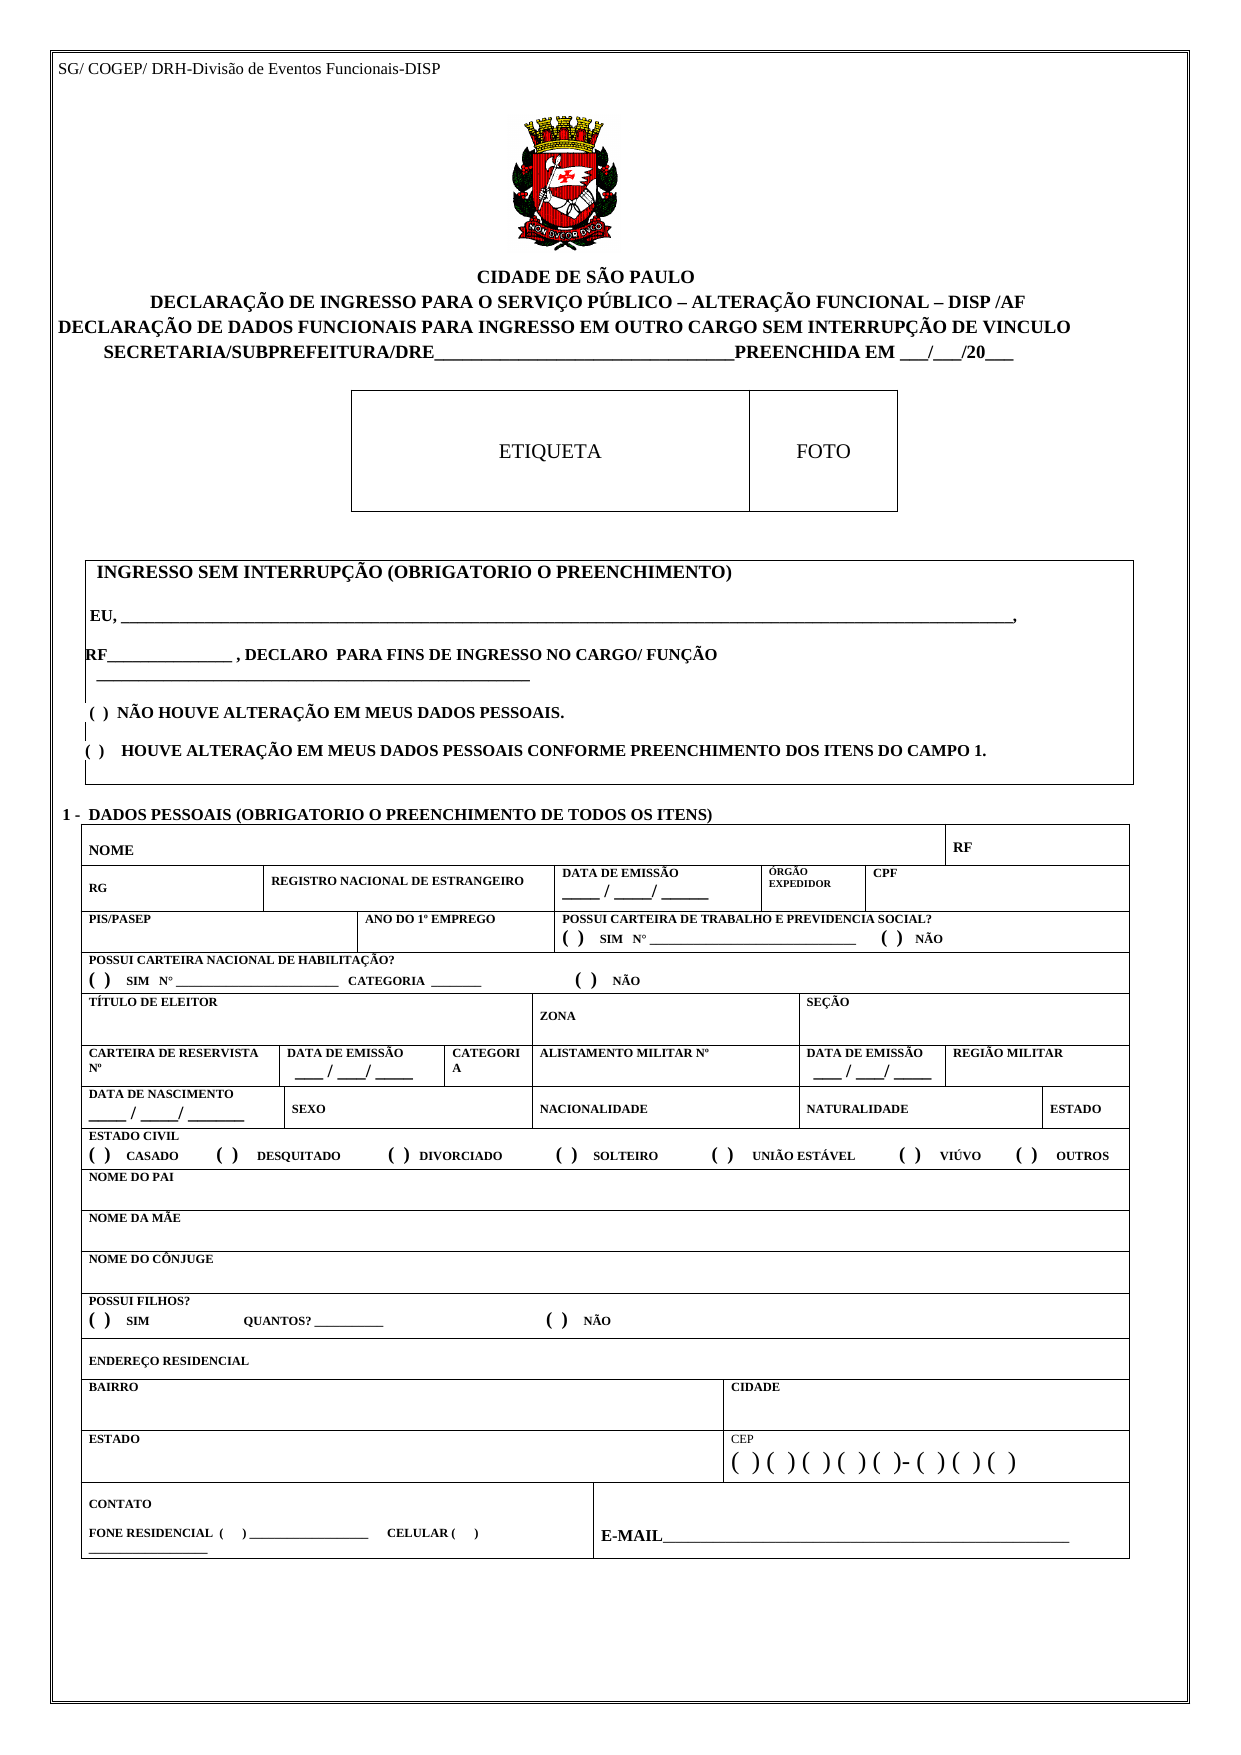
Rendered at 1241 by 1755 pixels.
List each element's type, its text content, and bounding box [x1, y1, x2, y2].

table_cell REGIÃO MILITAR [946, 1046, 1129, 1086]
table_cell POSSUI FILHOS? ( ) SIM QUANTOS? ___________ ( ) NÃO [82, 1294, 1129, 1338]
table_header RF [946, 825, 1129, 865]
table_cell NOME DO CÔNJUGE [82, 1252, 1129, 1292]
table_cell POSSUI CARTEIRA DE TRABALHO E PREVIDENCIA SOCIAL? ( ) SIM N° _________________________________ ( ) NÃO [555, 912, 1129, 952]
text SG/ COGEP/ DRH-Divisão de Eventos Funcionais-DISP [58, 59, 1043, 78]
table_cell POSSUI CARTEIRA NACIONAL DE HABILITAÇÃO? ( ) SIM N° __________________________ CATEGORIA ________ ( ) NÃO [82, 953, 1129, 993]
text SECRETARIA/SUBPREFEITURA/DRE________________________________PREENCHIDA EM ___/___/20___ [103, 341, 1043, 362]
table_cell DATA DE EMISSÃO ___ / ___/ ____ [800, 1046, 945, 1086]
table_cell ZONA [533, 994, 799, 1045]
table_cell CEP ( ) ( ) ( ) ( ) ( )- ( ) ( ) ( ) [724, 1431, 1129, 1482]
table_header FOTO [750, 391, 897, 511]
table_cell ÓRGÃO EXPEDIDOR [762, 866, 865, 911]
table_cell ESTADO [1043, 1087, 1129, 1127]
text CIDADE DE SÃO PAULO [133, 266, 1043, 288]
table_cell CIDADE [724, 1380, 1129, 1430]
table_cell ESTADO CIVIL ( ) CASADO ( ) DESQUITADO ( ) DIVORCIADO ( ) SOLTEIRO ( ) UNIÃO ESTÁVEL ( ) VIÚVO ( ) OUTROS [82, 1129, 1129, 1169]
table_header INGRESSO SEM INTERRUPÇÃO (OBRIGATORIO O PREENCHIMENTO) EU, ___________________________________________________________________________________________________________, RF_______________ , DECLARO PARA FINS DE INGRESSO NO CARGO/ FUNÇÃO ____________________________________________________ ( ) NÃO HOUVE ALTERAÇÃO EM MEUS DADOS PESSOAIS. ( ) HOUVE ALTERAÇÃO EM MEUS DADOS PESSOAIS CONFORME PREENCHIMENTO DOS ITENS DO CAMPO 1. [86, 561, 1133, 784]
table_cell NACIONALIDADE [533, 1087, 799, 1127]
table_cell ALISTAMENTO MILITAR Nº [533, 1046, 799, 1086]
table_cell CPF [866, 866, 1129, 911]
table_header ETIQUETA [352, 391, 749, 511]
table_header NOME [82, 825, 945, 865]
table_cell NATURALIDADE [800, 1087, 1042, 1127]
table_cell REGISTRO NACIONAL DE ESTRANGEIRO [264, 866, 554, 911]
table_cell PIS/PASEP [82, 912, 357, 952]
table_cell NOME DO PAI [82, 1170, 1129, 1210]
table_cell NOME DA MÃE [82, 1211, 1129, 1251]
table_cell DATA DE EMISSÃO ___ / ___/ ____ [280, 1046, 444, 1086]
table_cell DATA DE NASCIMENTO ____ / ____/ ______ [82, 1087, 284, 1127]
table_cell E-MAIL_________________________________________________________________ [594, 1483, 1129, 1558]
text 1 - DADOS PESSOAIS (OBRIGATORIO O PREENCHIMENTO DE TODOS OS ITENS) [58, 804, 1043, 823]
table_cell DATA DE EMISSÃO ____ / ____/ _____ [555, 866, 761, 911]
table_cell ENDEREÇO RESIDENCIAL [82, 1339, 1129, 1379]
table_cell BAIRRO [82, 1380, 723, 1430]
table_cell CATEGORIA [445, 1046, 532, 1086]
text DECLARAÇÃO DE DADOS FUNCIONAIS PARA INGRESSO EM OUTRO CARGO SEM INTERRUPÇÃO DE VINCULO [58, 316, 1116, 337]
table_cell ANO DO 1º EMPREGO [358, 912, 554, 952]
table_cell TÍTULO DE ELEITOR [82, 994, 532, 1045]
table_cell CARTEIRA DE RESERVISTA Nº [82, 1046, 279, 1086]
text DECLARAÇÃO DE INGRESSO PARA O SERVIÇO PÚBLICO – ALTERAÇÃO FUNCIONAL – DISP /AF [133, 291, 1043, 313]
table_cell RG [82, 866, 263, 911]
table_cell SEÇÃO [800, 994, 1129, 1045]
table_cell ESTADO [82, 1431, 723, 1482]
table_cell CONTATO FONE RESIDENCIAL ( ) ___________________ CELULAR ( ) ___________________ [82, 1483, 593, 1558]
table_cell SEXO [285, 1087, 532, 1127]
